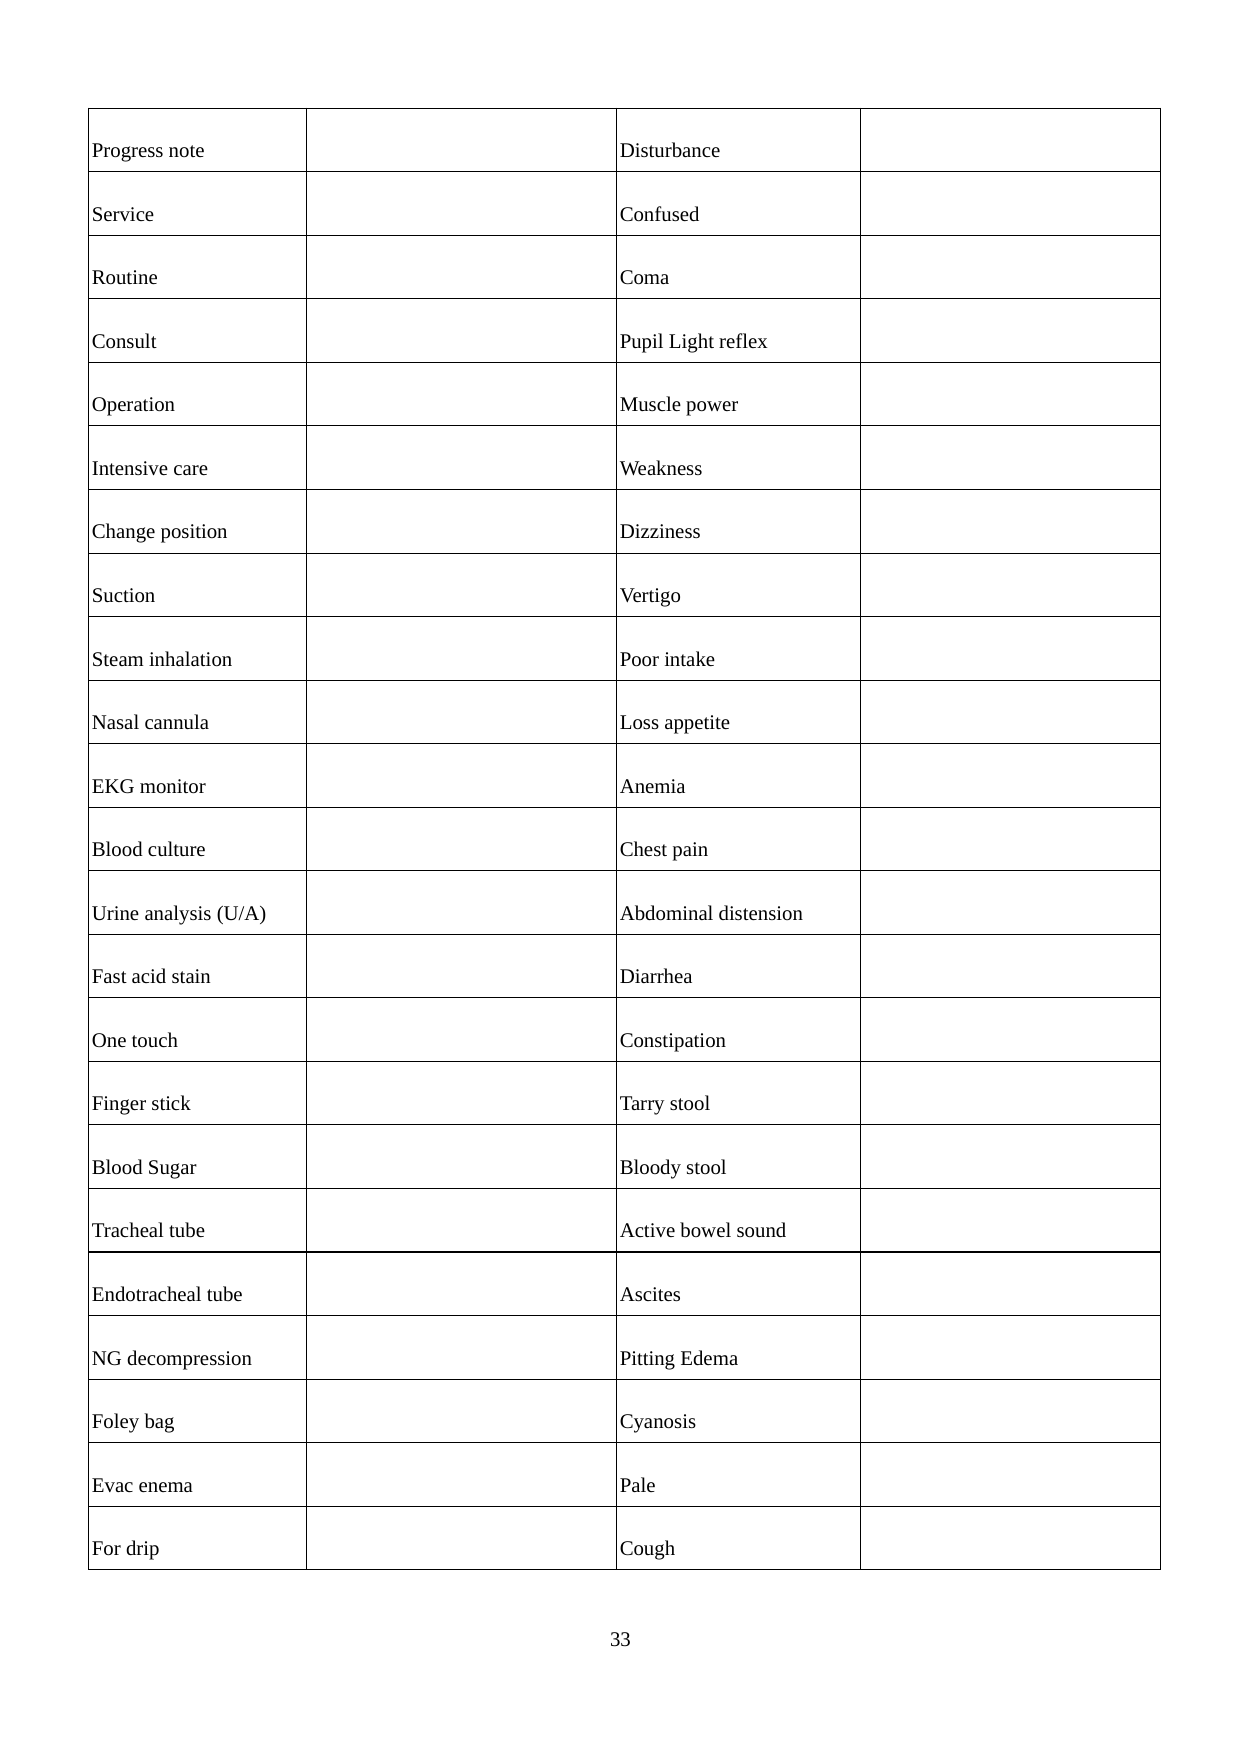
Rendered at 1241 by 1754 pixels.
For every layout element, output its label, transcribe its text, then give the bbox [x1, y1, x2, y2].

table_cell [861, 1253, 1160, 1315]
table_cell Chest pain [617, 808, 860, 870]
table_cell Cyanosis [617, 1380, 860, 1442]
table_cell Blood Sugar [89, 1125, 306, 1188]
table_cell Loss appetite [617, 681, 860, 743]
table_cell Weakness [617, 426, 860, 489]
table_cell [861, 236, 1160, 298]
table_cell Vertigo [617, 554, 860, 616]
table_cell [861, 1380, 1160, 1442]
table_cell Evac enema [89, 1443, 306, 1506]
table_cell [307, 998, 616, 1061]
table_cell For drip [89, 1507, 306, 1569]
table_cell NG decompression [89, 1316, 306, 1378]
table_cell Progress note [89, 109, 306, 171]
table_cell [861, 744, 1160, 807]
table_cell [861, 808, 1160, 870]
table_cell One touch [89, 998, 306, 1061]
table_cell Anemia [617, 744, 860, 807]
table_cell Fast acid stain [89, 935, 306, 997]
table_cell Intensive care [89, 426, 306, 489]
table_cell [307, 426, 616, 489]
table_cell [861, 681, 1160, 743]
table_cell Bloody stool [617, 1125, 860, 1188]
table_cell Pupil Light reflex [617, 299, 860, 362]
table_cell Confused [617, 172, 860, 235]
table_cell [307, 681, 616, 743]
table_cell [861, 1189, 1160, 1251]
table_cell Diarrhea [617, 935, 860, 997]
table_cell Coma [617, 236, 860, 298]
table_cell [307, 109, 616, 171]
table_cell [307, 363, 616, 425]
table_cell [307, 490, 616, 552]
table_cell [307, 1316, 616, 1378]
table_cell Disturbance [617, 109, 860, 171]
table_cell Routine [89, 236, 306, 298]
table_cell Steam inhalation [89, 617, 306, 679]
table_cell [861, 1507, 1160, 1569]
table_cell [861, 1443, 1160, 1506]
table_cell Tracheal tube [89, 1189, 306, 1251]
table_cell [307, 1062, 616, 1124]
table_cell [861, 1316, 1160, 1378]
table_cell [307, 935, 616, 997]
table_cell [307, 1125, 616, 1188]
table_cell Nasal cannula [89, 681, 306, 743]
table_cell [861, 363, 1160, 425]
table_cell Constipation [617, 998, 860, 1061]
table_cell Tarry stool [617, 1062, 860, 1124]
table_cell [307, 1443, 616, 1506]
table_cell Finger stick [89, 1062, 306, 1124]
table_cell [307, 808, 616, 870]
table_cell [861, 426, 1160, 489]
table_cell [861, 1125, 1160, 1188]
table_cell [307, 1253, 616, 1315]
table_cell Service [89, 172, 306, 235]
table_cell Ascites [617, 1253, 860, 1315]
table_cell Blood culture [89, 808, 306, 870]
table_cell Urine analysis (U/A) [89, 871, 306, 934]
table_cell Suction [89, 554, 306, 616]
table_cell Pale [617, 1443, 860, 1506]
table_cell Foley bag [89, 1380, 306, 1442]
table_cell [861, 871, 1160, 934]
table_cell [861, 299, 1160, 362]
table_cell [307, 299, 616, 362]
table_cell [307, 871, 616, 934]
table_cell [307, 1380, 616, 1442]
table_cell [307, 744, 616, 807]
table_cell [307, 172, 616, 235]
table_cell [861, 617, 1160, 679]
table_cell Pitting Edema [617, 1316, 860, 1378]
table_cell Poor intake [617, 617, 860, 679]
table_cell [861, 109, 1160, 171]
table_cell [307, 1189, 616, 1251]
table_cell Operation [89, 363, 306, 425]
table_cell Cough [617, 1507, 860, 1569]
table_cell [861, 998, 1160, 1061]
table_cell [861, 935, 1160, 997]
table_cell [307, 1507, 616, 1569]
table_cell Endotracheal tube [89, 1253, 306, 1315]
table_cell EKG monitor [89, 744, 306, 807]
table_cell [861, 490, 1160, 552]
table_cell Dizziness [617, 490, 860, 552]
table_cell Muscle power [617, 363, 860, 425]
table_cell [307, 554, 616, 616]
table_cell [307, 236, 616, 298]
table_cell [861, 554, 1160, 616]
table_cell Abdominal distension [617, 871, 860, 934]
table_cell Consult [89, 299, 306, 362]
table_cell Change position [89, 490, 306, 552]
table_cell Active bowel sound [617, 1189, 860, 1251]
table_cell [861, 1062, 1160, 1124]
table_cell [861, 172, 1160, 235]
table_cell [307, 617, 616, 679]
